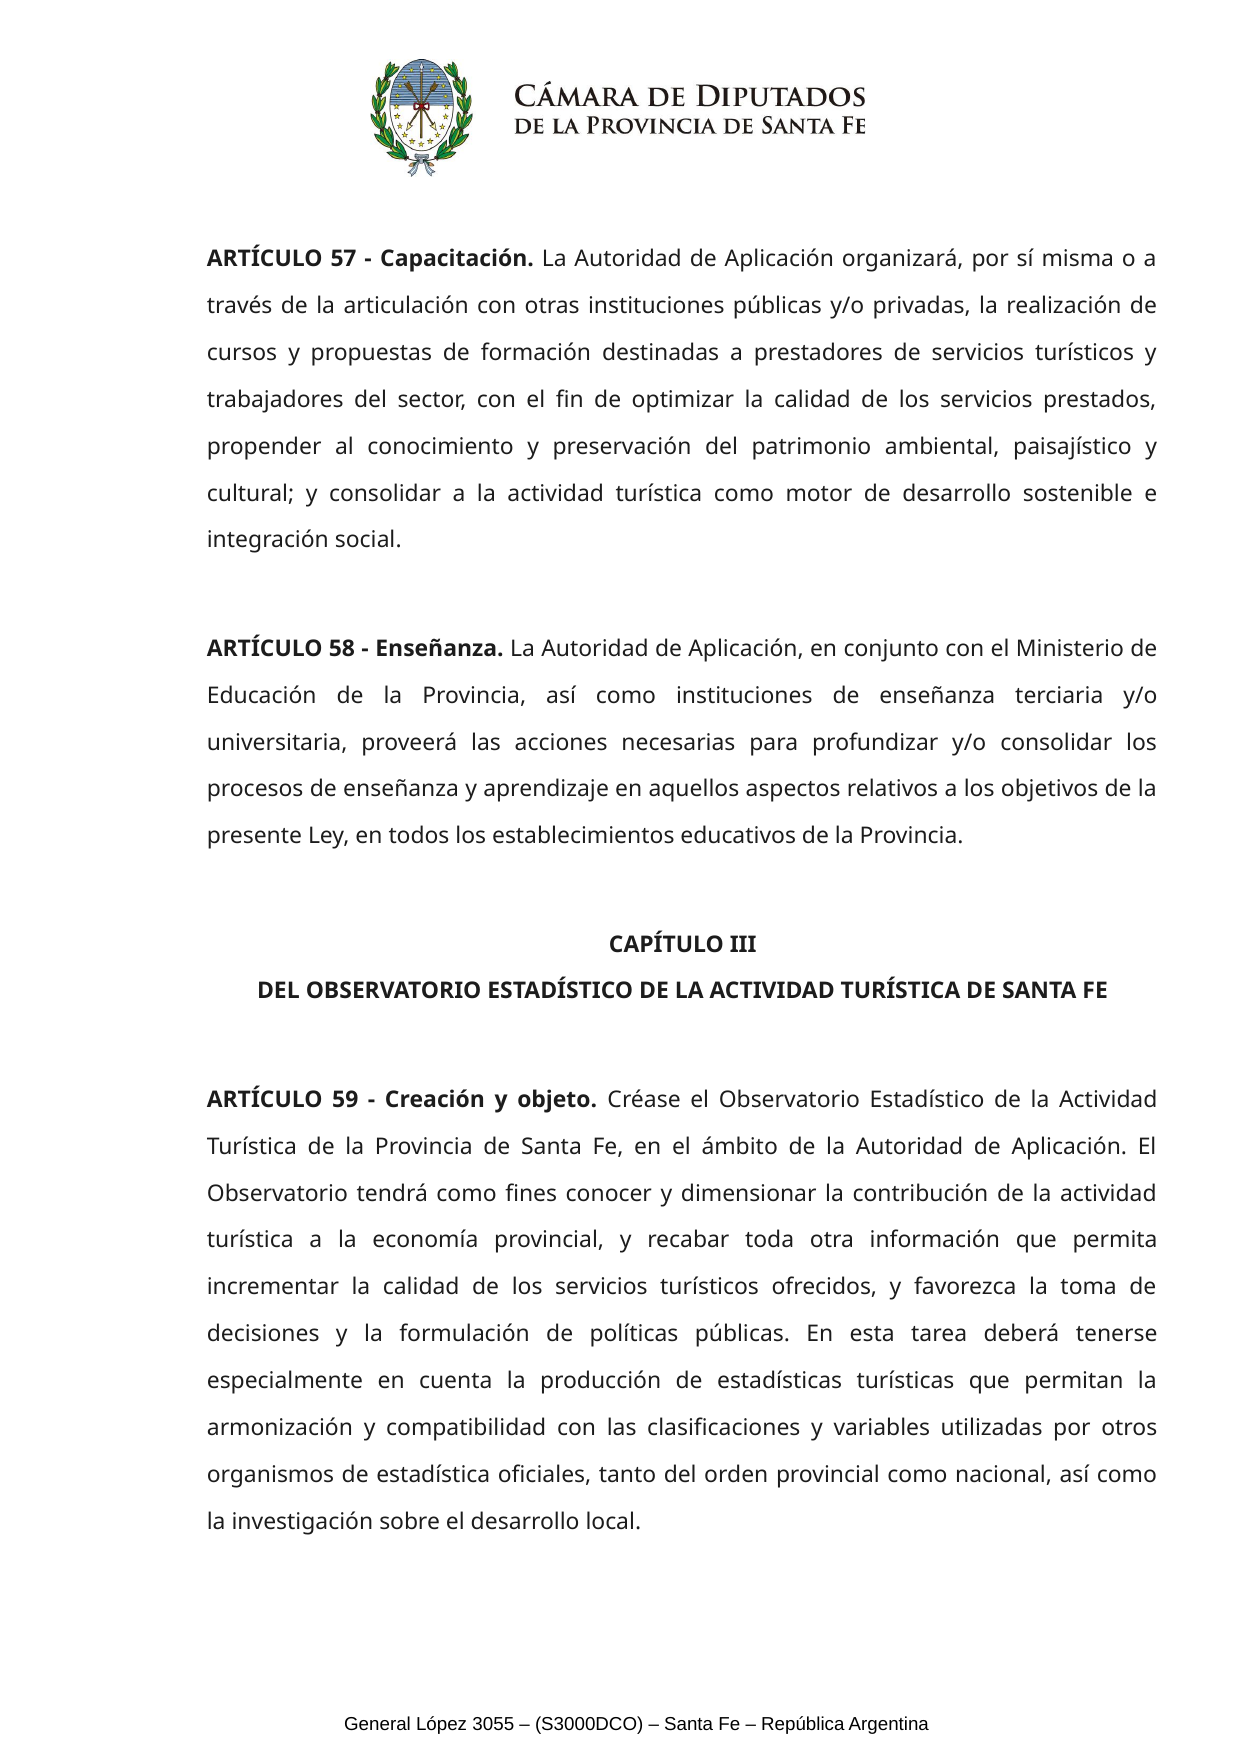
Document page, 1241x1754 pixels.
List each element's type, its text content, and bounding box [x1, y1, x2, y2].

text ARTÍCULO 57 - Capacitación. La Autoridad de Aplicación organizará, por sí misma o a través de la articulación con otras instituciones públicas y/o privadas, la realización de cursos y propuestas de formación destinadas a prestadores de servicios turísticos y trabajadores del sector, con el fin de optimizar la calidad de los servicios prestados, propender al conocimiento y preservación del patrimonio ambiental, paisajístico y cultural; y consolidar a la actividad turística como motor de desarrollo sostenible e integración social. [207, 242, 1158, 555]
text ARTÍCULO 59 - Creación y objeto. Créase el Observatorio Estadístico de la Actividad Turística de la Provincia de Santa Fe, en el ámbito de la Autoridad de Aplicación. El Observatorio tendrá como fines conocer y dimensionar la contribución de la actividad turística a la economía provincial, y recabar toda otra información que permita incrementar la calidad de los servicios turísticos ofrecidos, y favorezca la toma de decisiones y la formulación de políticas públicas. En esta tarea deberá tenerse especialmente en cuenta la producción de estadísticas turísticas que permitan la armonización y compatibilidad con las clasificaciones y variables utilizadas por otros organismos de estadística oficiales, tanto del orden provincial como nacional, así como la investigación sobre el desarrollo local. [207, 1083, 1158, 1536]
text ARTÍCULO 58 - Enseñanza. La Autoridad de Aplicación, en conjunto con el Ministerio de Educación de la Provincia, así como instituciones de enseñanza terciaria y/o universitaria, proveerá las acciones necesarias para profundizar y/o consolidar los procesos de enseñanza y aprendizaje en aquellos aspectos relativos a los objetivos de la presente Ley, en todos los establecimientos educativos de la Provincia. [207, 632, 1158, 851]
text CAPÍTULO III [207, 928, 1158, 959]
picture [370, 59, 866, 181]
text DEL OBSERVATORIO ESTADÍSTICO DE LA ACTIVIDAD TURÍSTICA DE SANTA FE [207, 974, 1158, 1006]
